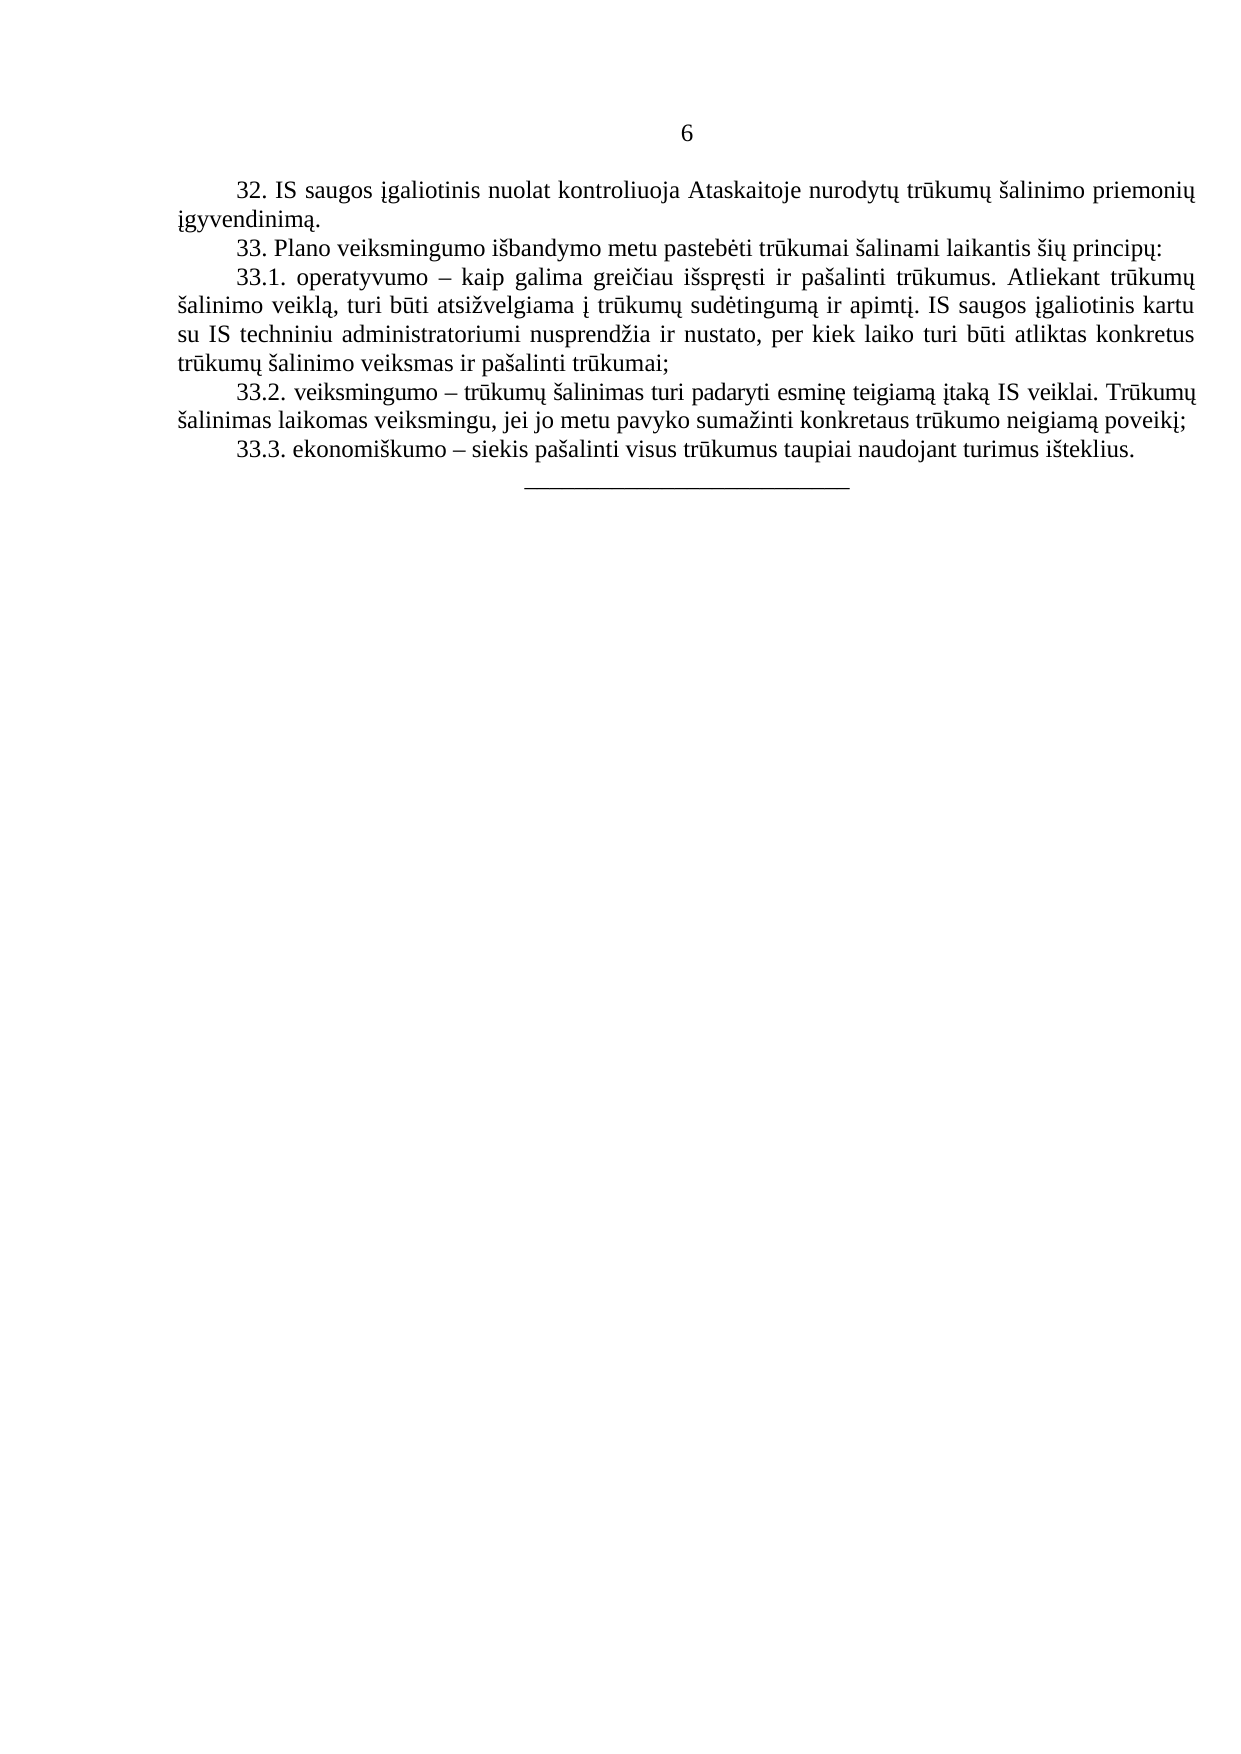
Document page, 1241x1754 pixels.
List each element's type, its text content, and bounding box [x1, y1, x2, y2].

text 33.1. operatyvumo – kaip galima greičiau išspręsti ir pašalinti trūkumus. Atliekant trūkumų šalinimo veiklą, turi būti atsižvelgiama į trūkumų sudėtingumą ir apimtį. IS saugos įgaliotinis kartu su IS techniniu administratoriumi nusprendžia ir nustato, per kiek laiko turi būti atliktas konkretus trūkumų šalinimo veiksmas ir pašalinti trūkumai; [177, 262, 1196, 377]
text 33.3. ekonomiškumo – siekis pašalinti visus trūkumus taupiai naudojant turimus išteklius. [177, 434, 1196, 463]
text 33.2. veiksmingumo – trūkumų šalinimas turi padaryti esminę teigiamą įtaką IS veiklai. Trūkumų šalinimas laikomas veiksmingu, jei jo metu pavyko sumažinti konkretaus trūkumo neigiamą poveikį; [177, 377, 1196, 434]
text __________________________ [177, 463, 1196, 492]
text 32. IS saugos įgaliotinis nuolat kontroliuoja Ataskaitoje nurodytų trūkumų šalinimo priemonių įgyvendinimą. [177, 176, 1196, 233]
text 33. Plano veiksmingumo išbandymo metu pastebėti trūkumai šalinami laikantis šių principų: [177, 233, 1196, 262]
